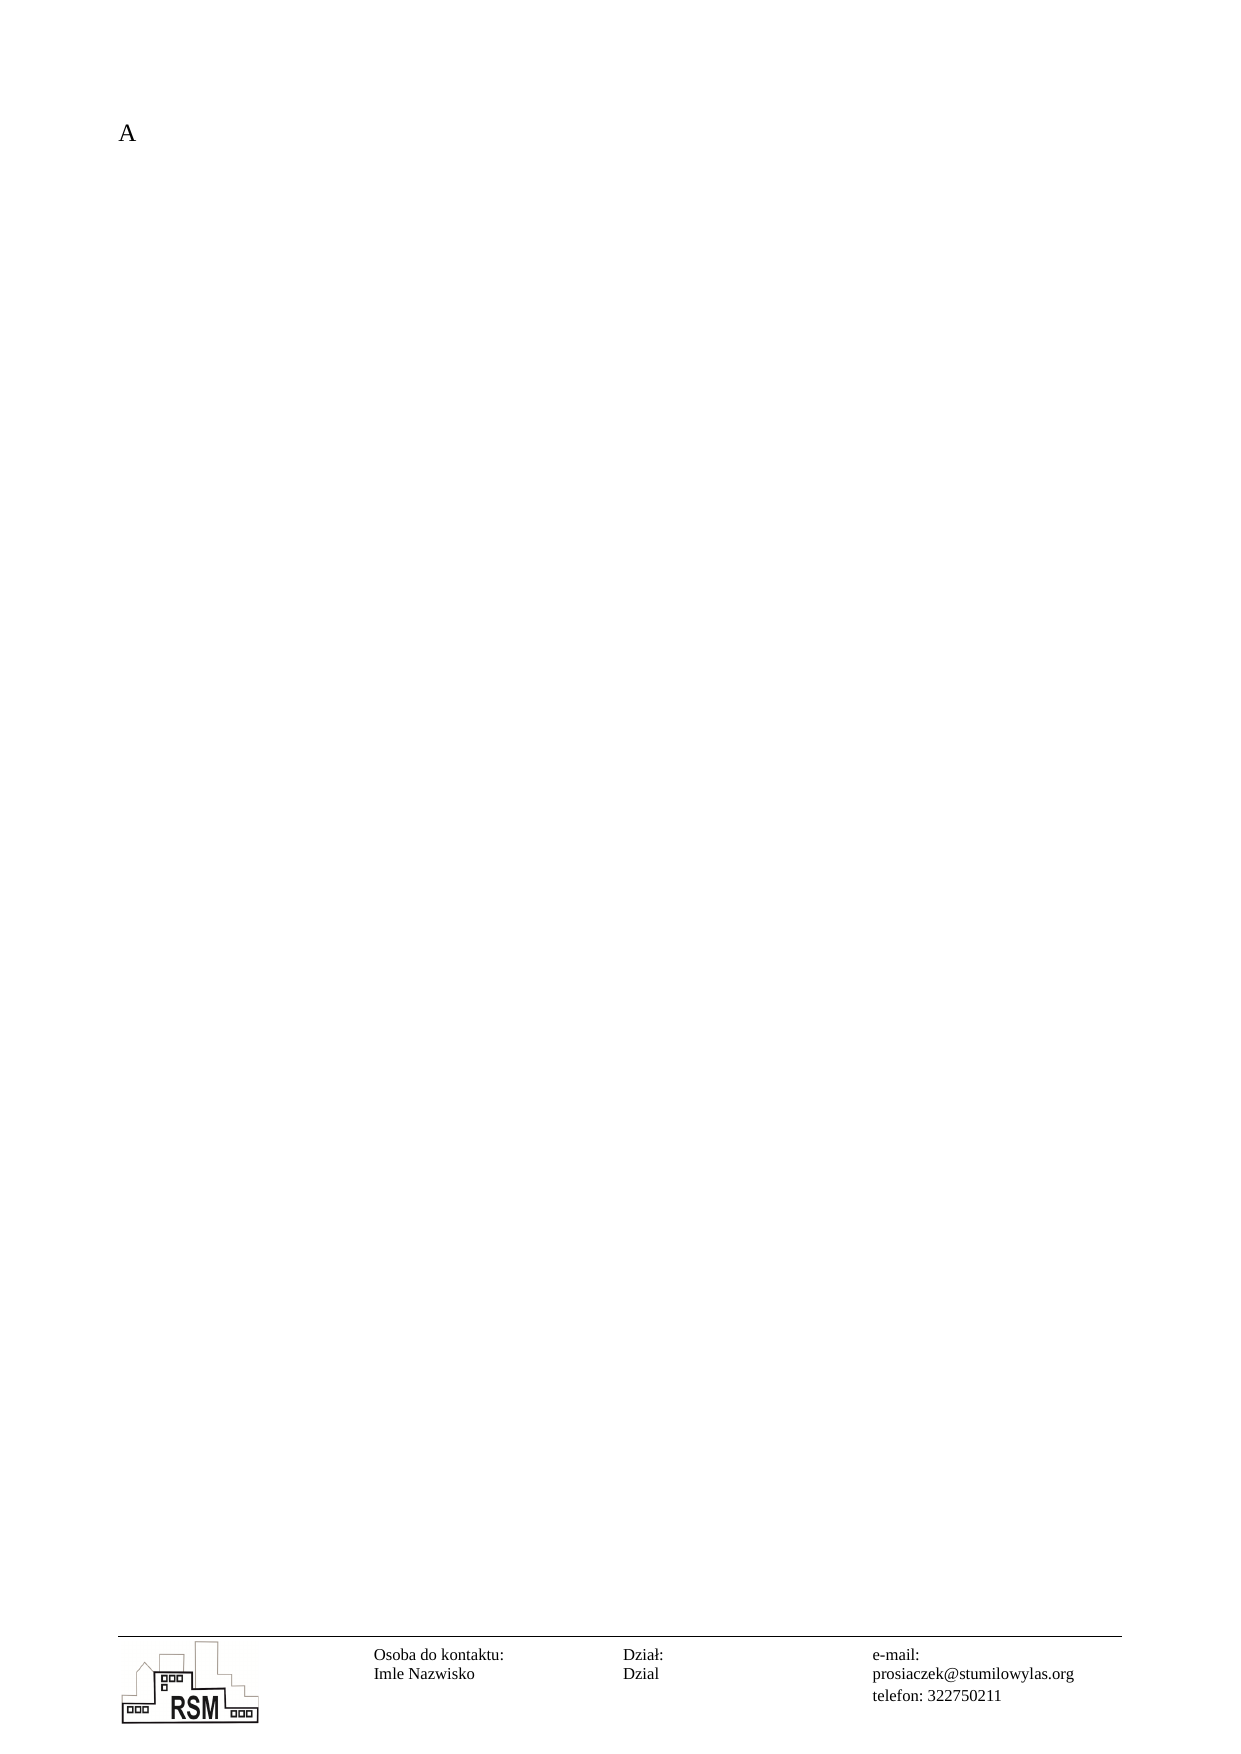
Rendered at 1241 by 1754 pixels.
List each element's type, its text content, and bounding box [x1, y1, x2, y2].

picture [121, 1641, 259, 1724]
text A [118, 118, 1122, 147]
